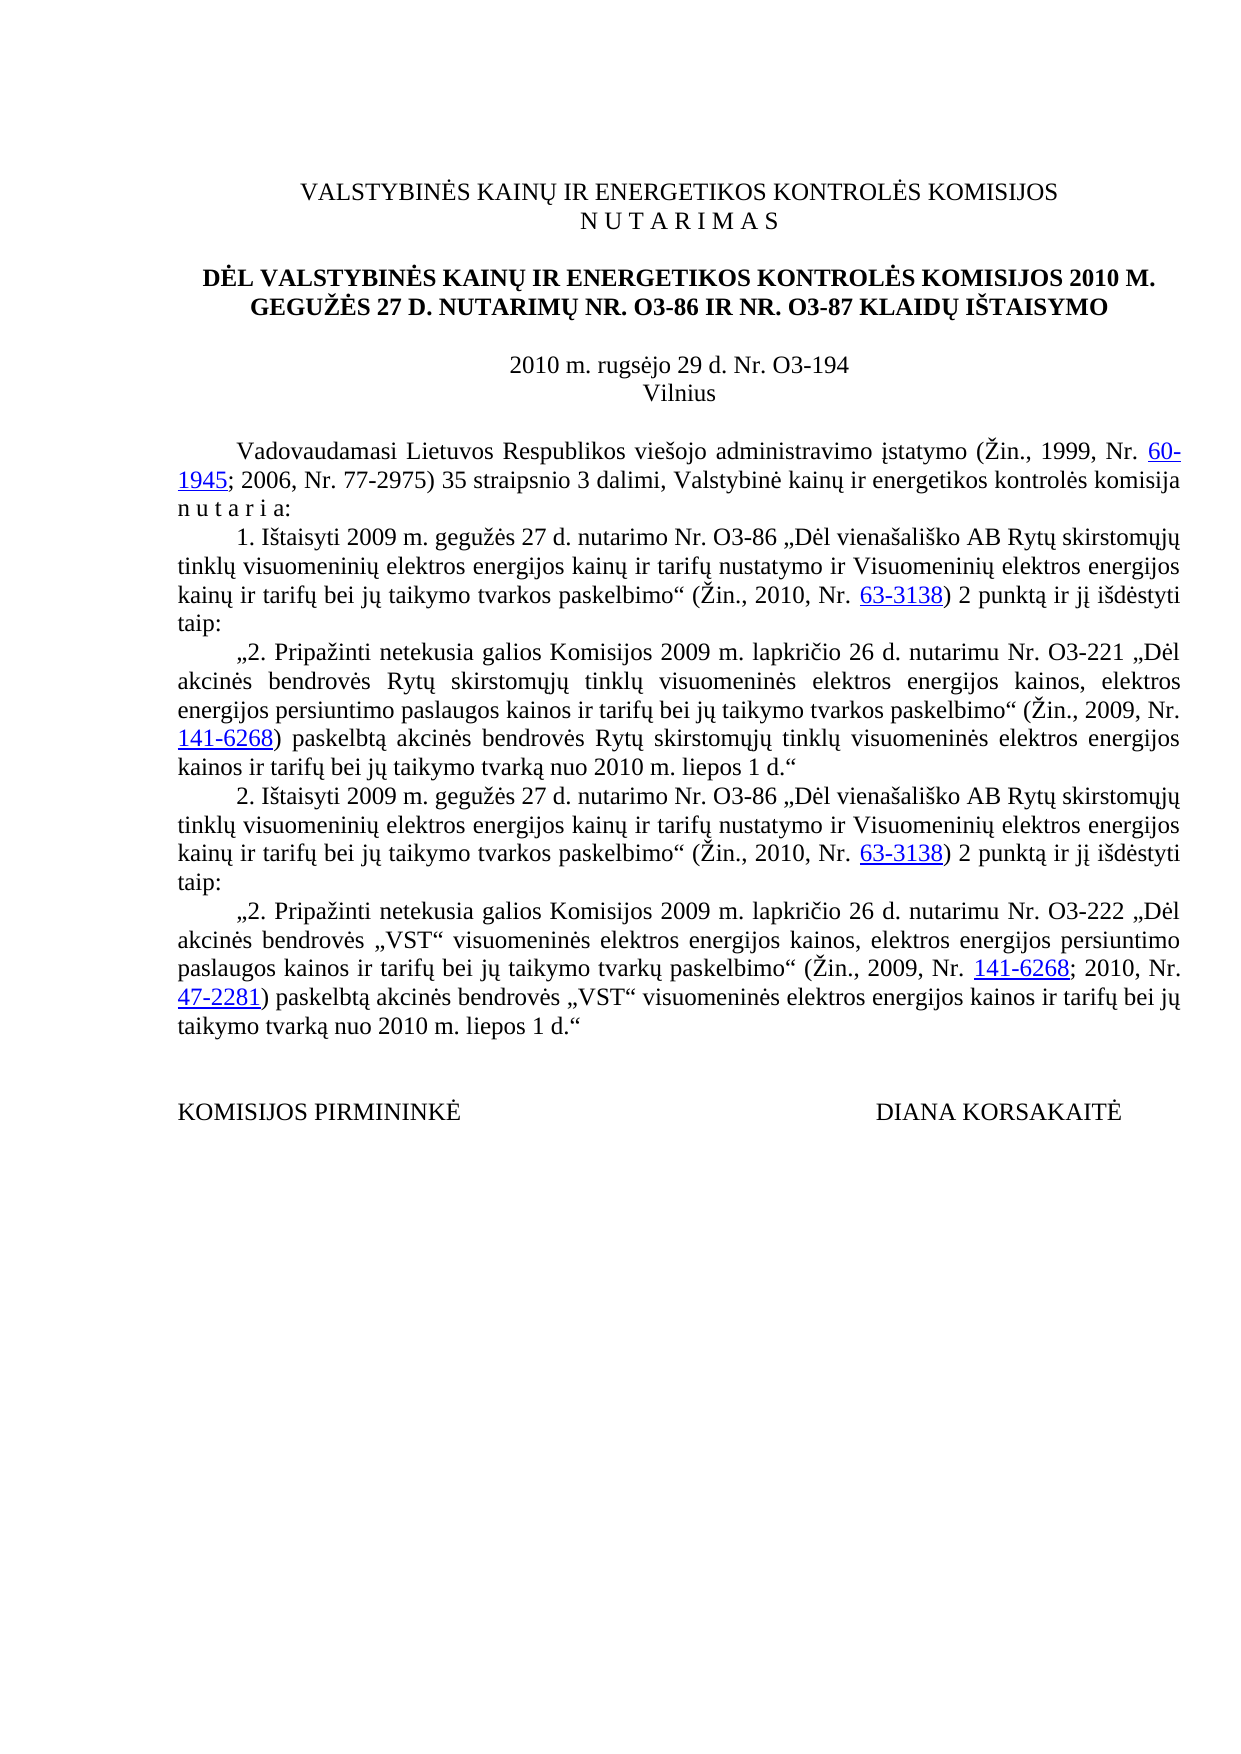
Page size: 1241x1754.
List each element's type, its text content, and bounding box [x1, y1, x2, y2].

text DĖL Valstybinės kainų ir energetikos kontrolės komisijos 2010 m. gegužės 27 d. NutarimŲ Nr. o3-86 IR Nr. o3-87 klaidŲ ištaisymo [177, 263, 1181, 321]
text vALSTYBINĖS KAINŲ IR ENERGETIKOS KONTROLĖS KOMISIJOS [177, 177, 1181, 206]
text „2. Pripažinti netekusia galios Komisijos 2009 m. lapkričio 26 d. nutarimu Nr. O3-222 „Dėl akcinės bendrovės „VST“ visuomeninės elektros energijos kainos, elektros energijos persiuntimo paslaugos kainos ir tarifų bei jų taikymo tvarkų paskelbimo“ (Žin., 2009, Nr. 141-6268; 2010, Nr. 47-2281) paskelbtą akcinės bendrovės „VST“ visuomeninės elektros energijos kainos ir tarifų bei jų taikymo tvarką nuo 2010 m. liepos 1 d.“ [177, 896, 1181, 1040]
text Komisijos pirmininkė Diana Korsakaitė [177, 1097, 1181, 1126]
text 2010 m. rugsėjo 29 d. Nr. O3-194 [177, 350, 1181, 378]
text Vadovaudamasi Lietuvos Respublikos viešojo administravimo įstatymo (Žin., 1999, Nr. 60-1945; 2006, Nr. 77-2975) 35 straipsnio 3 dalimi, Valstybinė kainų ir energetikos kontrolės komisija nutaria: [177, 436, 1181, 522]
text NUTARIMAS [177, 206, 1181, 235]
text Vilnius [177, 378, 1181, 407]
text 2. Ištaisyti 2009 m. gegužės 27 d. nutarimo Nr. O3-86 „Dėl vienašališko AB Rytų skirstomųjų tinklų visuomeninių elektros energijos kainų ir tarifų nustatymo ir Visuomeninių elektros energijos kainų ir tarifų bei jų taikymo tvarkos paskelbimo“ (Žin., 2010, Nr. 63-3138) 2 punktą ir jį išdėstyti taip: [177, 781, 1181, 896]
text 1. Ištaisyti 2009 m. gegužės 27 d. nutarimo Nr. O3-86 „Dėl vienašališko AB Rytų skirstomųjų tinklų visuomeninių elektros energijos kainų ir tarifų nustatymo ir Visuomeninių elektros energijos kainų ir tarifų bei jų taikymo tvarkos paskelbimo“ (Žin., 2010, Nr. 63-3138) 2 punktą ir jį išdėstyti taip: [177, 522, 1181, 637]
text „2. Pripažinti netekusia galios Komisijos 2009 m. lapkričio 26 d. nutarimu Nr. O3-221 „Dėl akcinės bendrovės Rytų skirstomųjų tinklų visuomeninės elektros energijos kainos, elektros energijos persiuntimo paslaugos kainos ir tarifų bei jų taikymo tvarkos paskelbimo“ (Žin., 2009, Nr. 141-6268) paskelbtą akcinės bendrovės Rytų skirstomųjų tinklų visuomeninės elektros energijos kainos ir tarifų bei jų taikymo tvarką nuo 2010 m. liepos 1 d.“ [177, 637, 1181, 781]
